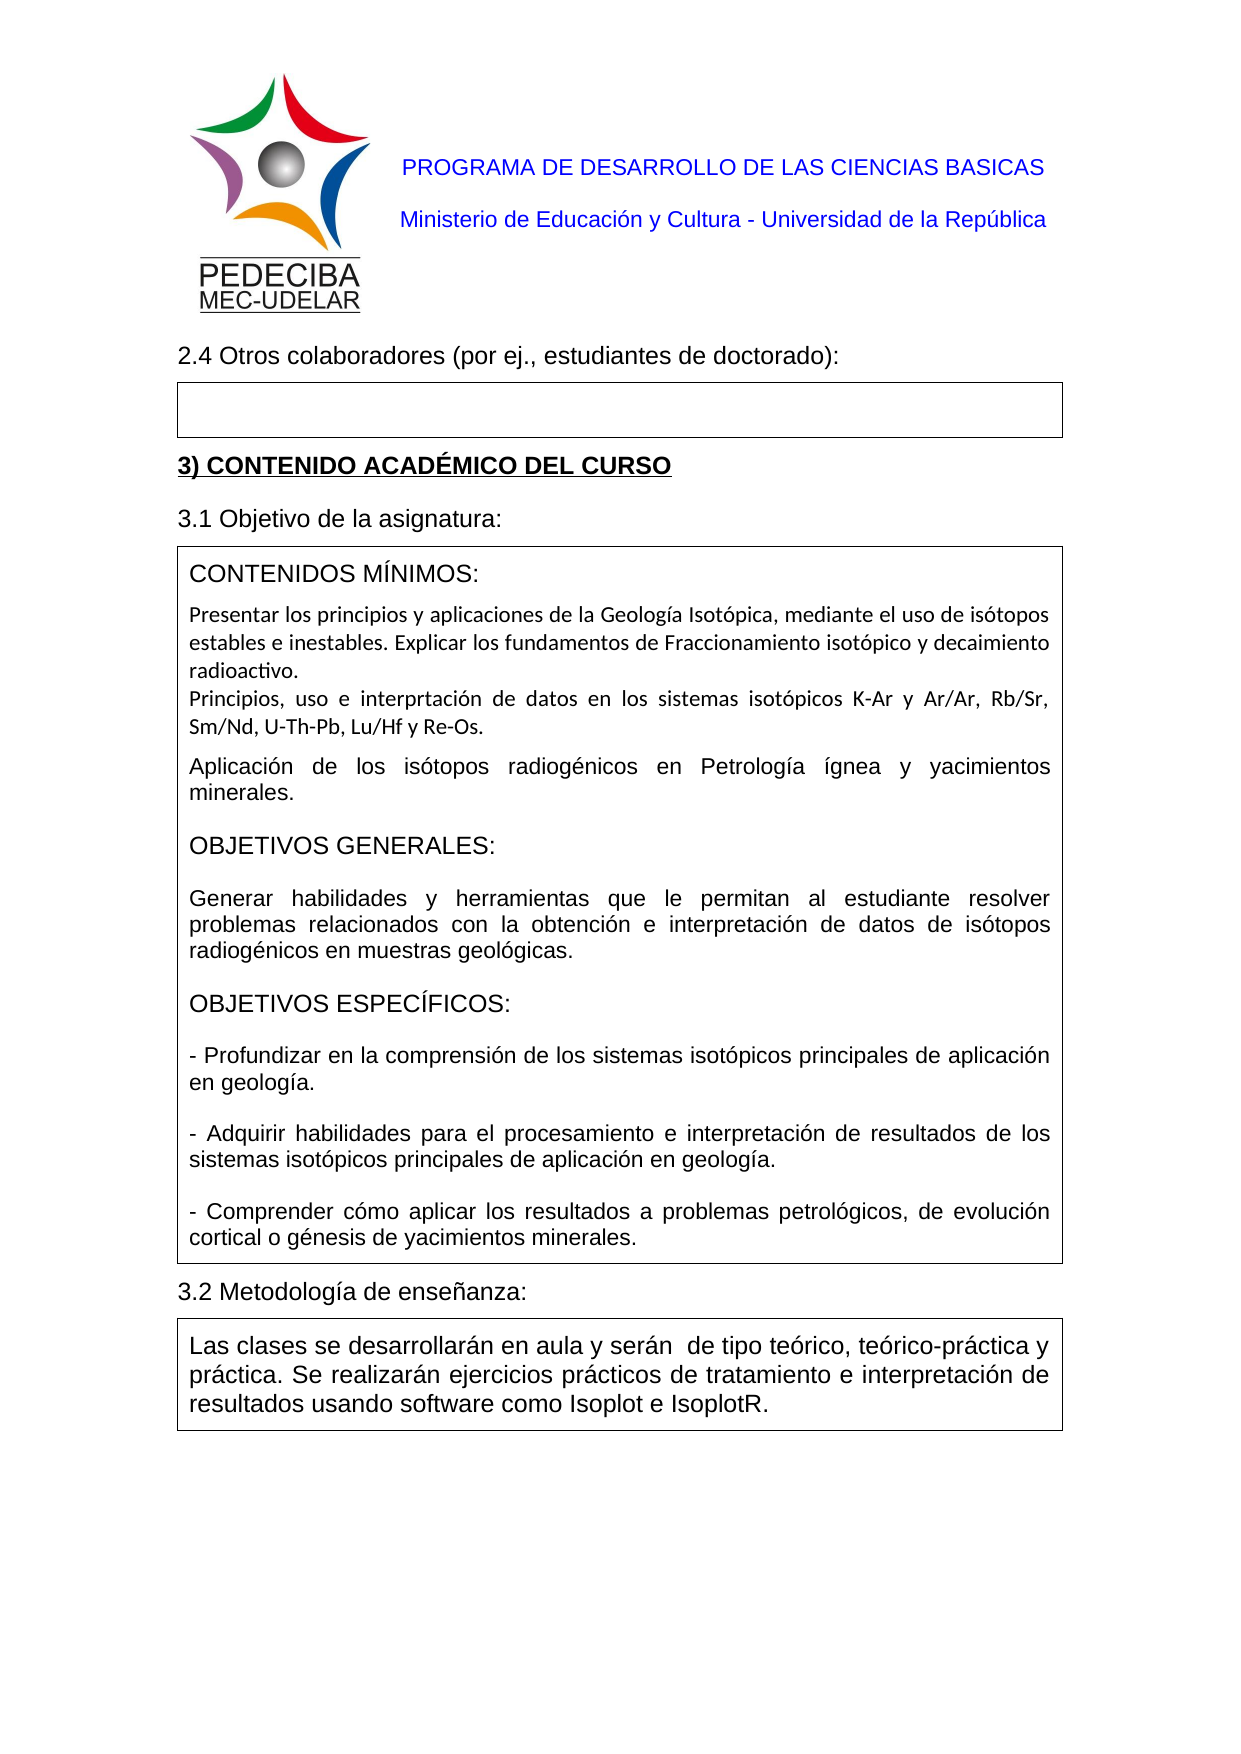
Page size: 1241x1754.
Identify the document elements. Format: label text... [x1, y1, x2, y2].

table_header CONTENIDOS MÍNIMOS: Presentar los principios y aplicaciones de la Geología Isotópica, mediante el uso de isótopos estables e inestables. Explicar los fundamentos de Fraccionamiento isotópico y decaimiento radioactivo. Principios, uso e interprtación de datos en los sistemas isotópicos K-Ar y Ar/Ar, Rb/Sr, Sm/Nd, U-Th-Pb, Lu/Hf y Re-Os. Aplicación de los isótopos radiogénicos en Petrología ígnea y yacimientos minerales. OBJETIVOS GENERALES: Generar habilidades y herramientas que le permitan al estudiante resolver problemas relacionados con la obtención e interpretación de datos de isótopos radiogénicos en muestras geológicas. OBJETIVOS ESPECÍFICOS: - Profundizar en la comprensión de los sistemas isotópicos principales de aplicación en geología. - Adquirir habilidades para el procesamiento e interpretación de resultados de los sistemas isotópicos principales de aplicación en geología. - Comprender cómo aplicar los resultados a problemas petrológicos, de evolución cortical o génesis de yacimientos minerales. [178, 547, 1062, 1263]
text 3) CONTENIDO ACADÉMICO DEL CURSO [177, 451, 1063, 479]
text 3.1 Objetivo de la asignatura: [177, 504, 1063, 533]
text 2.4 Otros colaboradores (por ej., estudiantes de doctorado): [177, 341, 1063, 370]
table_header [178, 383, 1062, 437]
text 3.2 Metodología de enseñanza: [177, 1276, 1063, 1305]
table_header Las clases se desarrollarán en aula y serán de tipo teórico, teórico-práctica y práctica. Se realizarán ejercicios prácticos de tratamiento e interpretación de resultados usando software como Isoplot e IsoplotR. [178, 1319, 1062, 1430]
